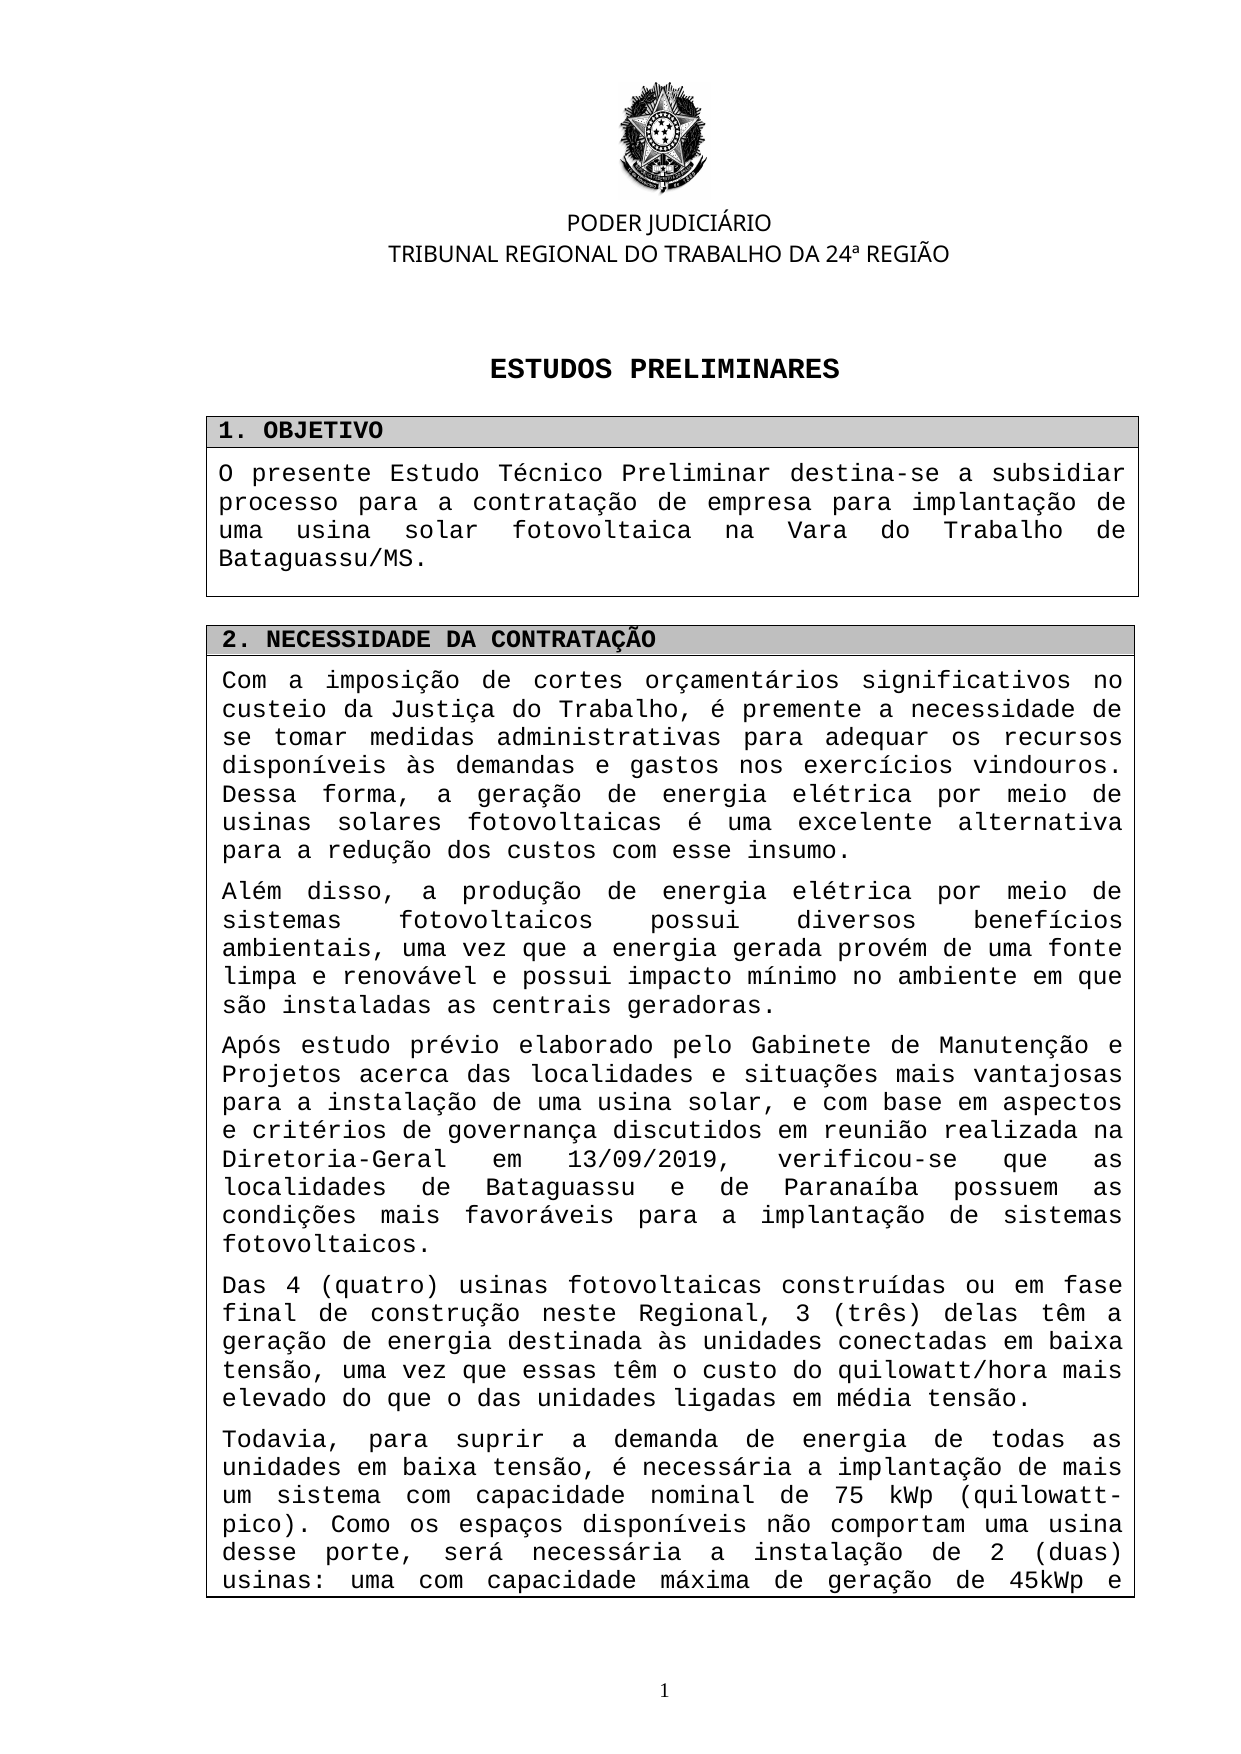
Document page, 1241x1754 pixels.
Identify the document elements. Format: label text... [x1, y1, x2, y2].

table_header 1. OBJETIVO [207, 417, 1138, 447]
subtitle ESTUDOS PRELIMINARES [207, 354, 1122, 387]
table_cell O presente Estudo Técnico Preliminar destina-se a subsidiar processo para a contratação de empresa para implantação de uma usina solar fotovoltaica na Vara do Trabalho de Bataguassu/MS. [207, 448, 1138, 596]
picture [618, 82, 711, 200]
table_header NECESSIDADE DA CONTRATAÇÃO [207, 626, 1134, 654]
table_cell Com a imposição de cortes orçamentários significativos no custeio da Justiça do Trabalho, é premente a necessidade de se tomar medidas administrativas para adequar os recursos disponíveis às demandas e gastos nos exercícios vindouros. Dessa forma, a geração de energia elétrica por meio de usinas solares fotovoltaicas é uma excelente alternativa para a redução dos custos com esse insumo. Além disso, a produção de energia elétrica por meio de sistemas fotovoltaicos possui diversos benefícios ambientais, uma vez que a energia gerada provém de uma fonte limpa e renovável e possui impacto mínimo no ambiente em que são instaladas as centrais geradoras. Após estudo prévio elaborado pelo Gabinete de Manutenção e Projetos acerca das localidades e situações mais vantajosas para a instalação de uma usina solar, e com base em aspectos e critérios de governança discutidos em reunião realizada na Diretoria-Geral em 13/09/2019, verificou-se que as localidades de Bataguassu e de Paranaíba possuem as condições mais favoráveis para a implantação de sistemas fotovoltaicos. Das 4 (quatro) usinas fotovoltaicas construídas ou em fase final de construção neste Regional, 3 (três) delas têm a geração de energia destinada às unidades conectadas em baixa tensão, uma vez que essas têm o custo do quilowatt/hora mais elevado do que o das unidades ligadas em média tensão. Todavia, para suprir a demanda de energia de todas as unidades em baixa tensão, é necessária a implantação de mais um sistema com capacidade nominal de 75 kWp (quilowatt-pico). Como os espaços disponíveis não comportam uma usina desse porte, será necessária a instalação de 2 (duas) usinas: uma com capacidade máxima de geração de 45kWp e [207, 656, 1134, 1596]
